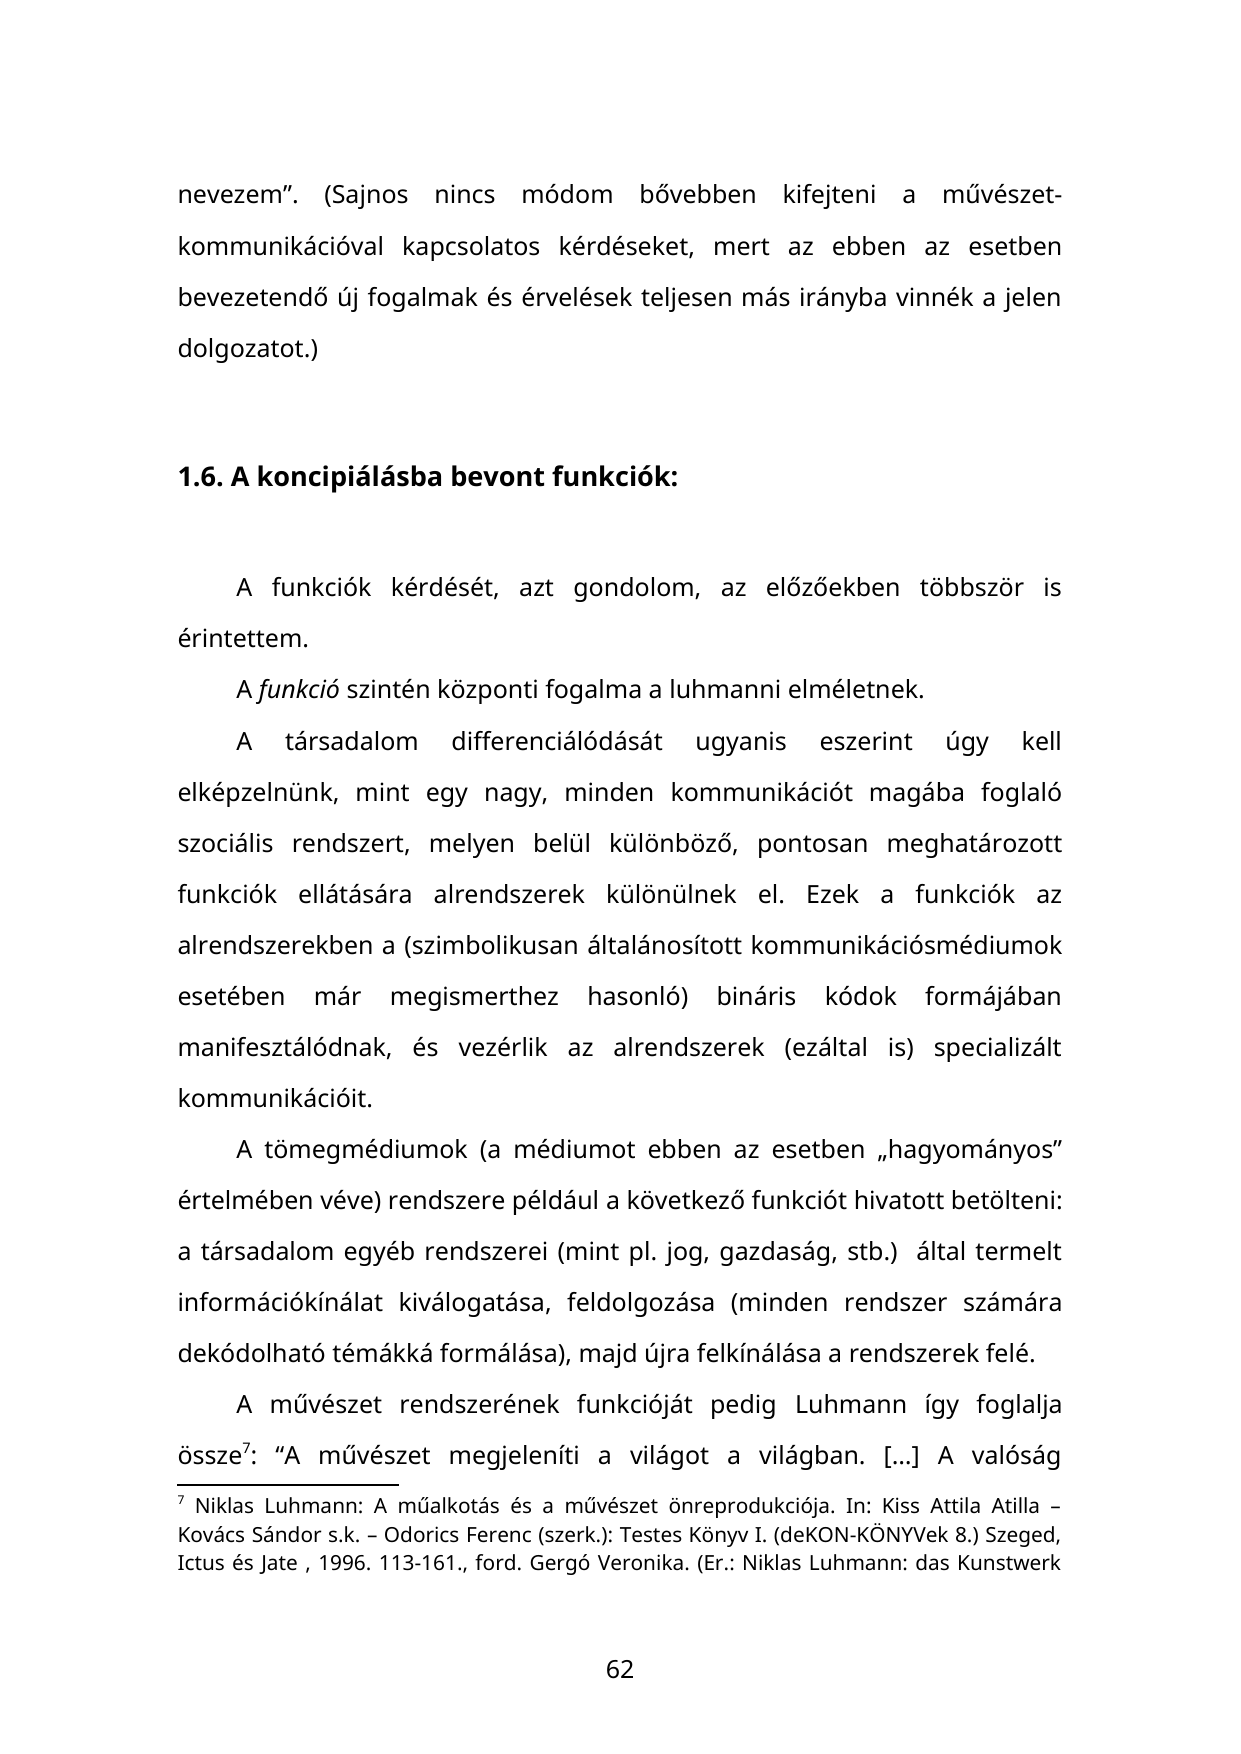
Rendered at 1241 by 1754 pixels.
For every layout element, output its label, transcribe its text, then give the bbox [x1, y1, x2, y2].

text A funkció szintén központi fogalma a luhmanni elméletnek. [177, 672, 1063, 706]
text A társadalom differenciálódását ugyanis eszerint úgy kell elképzelnünk, mint egy nagy, minden kommunikációt magába foglaló szociális rendszert, melyen belül különböző, pontosan meghatározott funkciók ellátására alrendszerek különülnek el. Ezek a funkciók az alrendszerekben a (szimbolikusan általánosított kommunikációsmédiumok esetében már megismerthez hasonló) bináris kódok formájában manifesztálódnak, és vezérlik az alrendszerek (ezáltal is) specializált kommunikációit. [177, 723, 1063, 1114]
text Niklas Luhmann: A műalkotás és a művészet önreprodukciója. In: Kiss Attila Atilla – Kovács Sándor s.k. – Odorics Ferenc (szerk.): Testes Könyv I. (deKON-KÖNYVek 8.) Szeged, Ictus és Jate , 1996. 113-161., ford. Gergó Veronika. (Er.: Niklas Luhmann: das Kunstwerk [177, 1491, 1063, 1577]
text A funkciók kérdését, azt gondolom, az előzőekben többször is érintettem. [177, 570, 1063, 655]
subtitle 1.6. A koncipiálásba bevont funkciók: [177, 457, 1063, 494]
text A művészet rendszerének funkcióját pedig Luhmann így foglalja össze: “A művészet megjeleníti a világot a világban. […] A valóság [177, 1387, 1063, 1472]
text A tömegmédiumok (a médiumot ebben az esetben „hagyományos” értelmében véve) rendszere például a következő funkciót hivatott betölteni: a társadalom egyéb rendszerei (mint pl. jog, gazdaság, stb.) által termelt információkínálat kiválogatása, feldolgozása (minden rendszer számára dekódolható témákká formálása), majd újra felkínálása a rendszerek felé. [177, 1131, 1063, 1370]
text nevezem”. (Sajnos nincs módom bővebben kifejteni a művészet-kommunikációval kapcsolatos kérdéseket, mert az ebben az esetben bevezetendő új fogalmak és érvelések teljesen más irányba vinnék a jelen dolgozatot.) [177, 177, 1063, 364]
